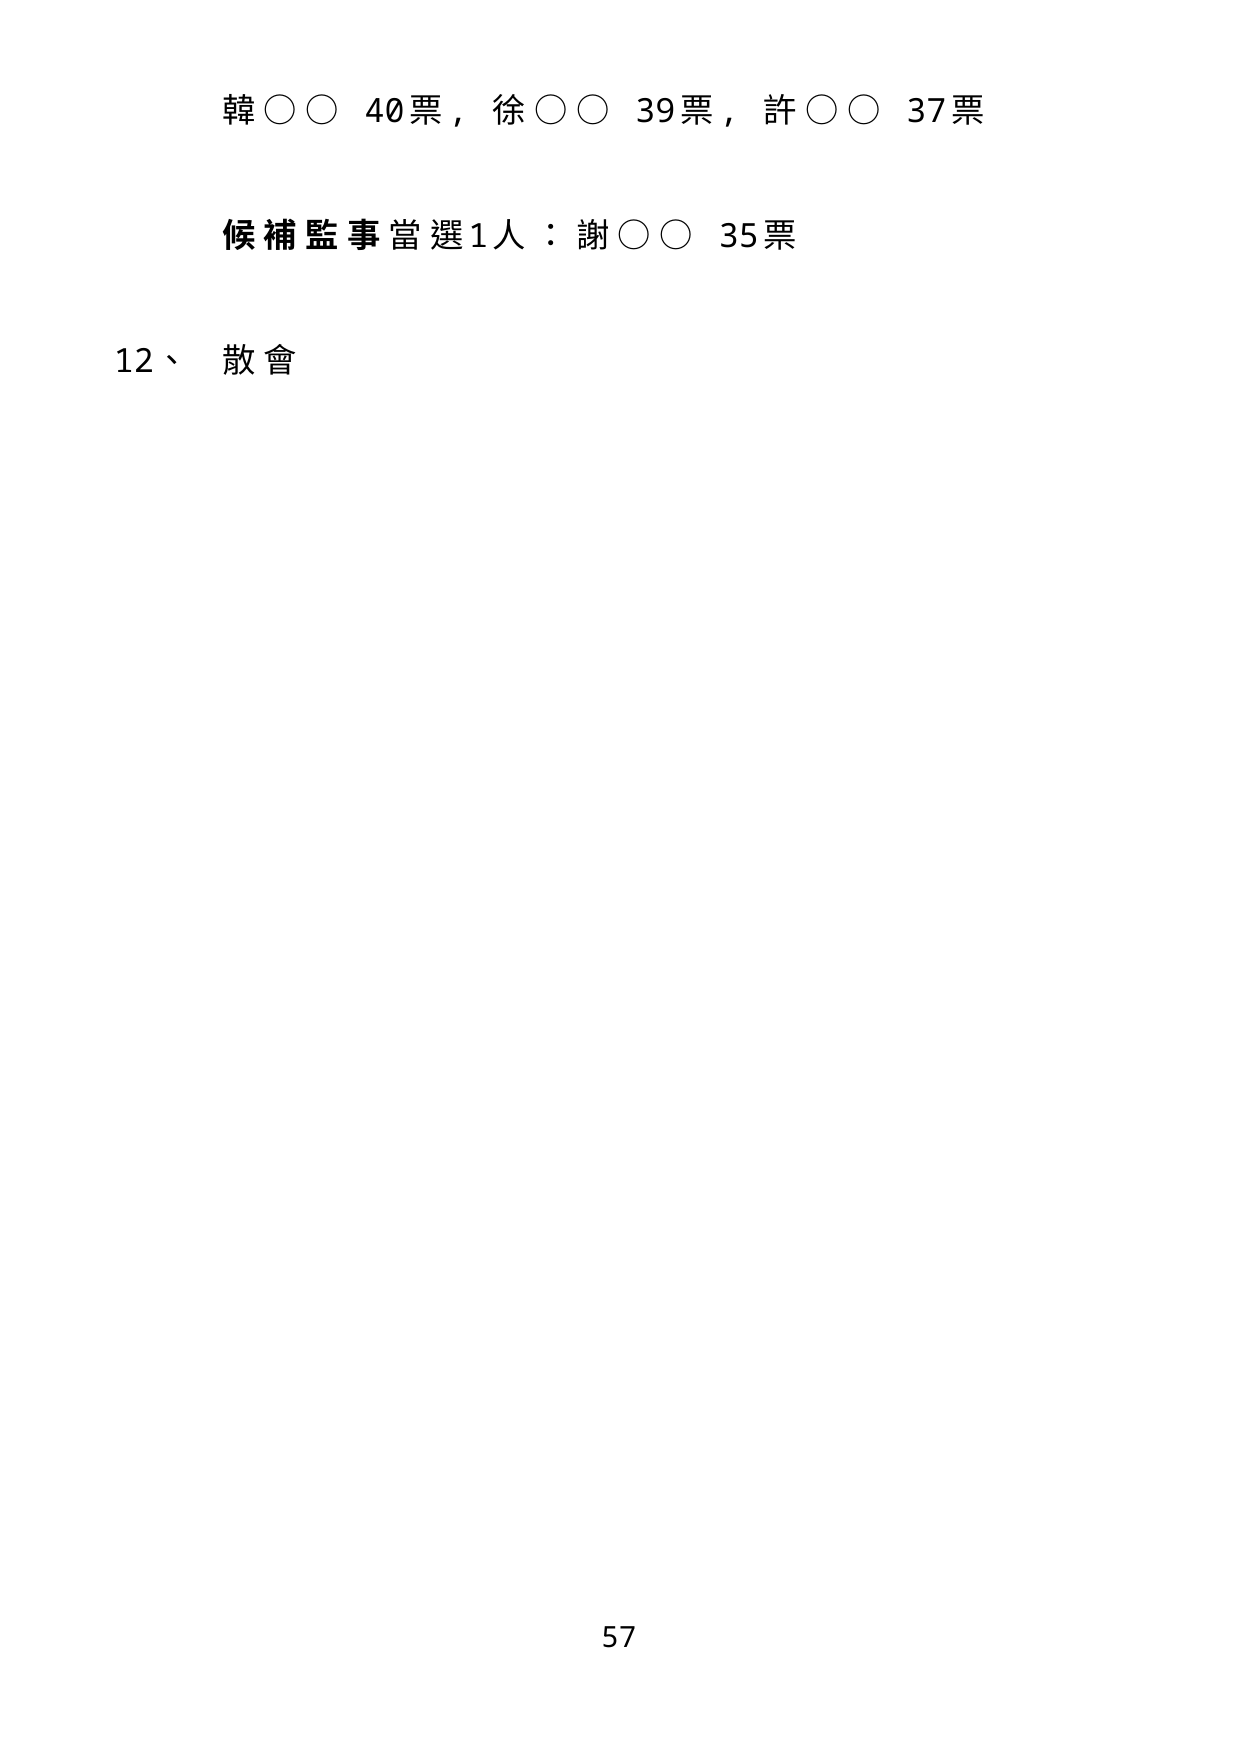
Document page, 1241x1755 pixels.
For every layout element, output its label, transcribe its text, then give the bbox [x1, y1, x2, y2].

text 候補監事當選1人：謝○○ 35票 [217, 152, 1124, 277]
list 散會 [113, 277, 1124, 402]
text 韓○○ 40票, 徐○○ 39票, 許○○ 37票 [217, 27, 1124, 152]
